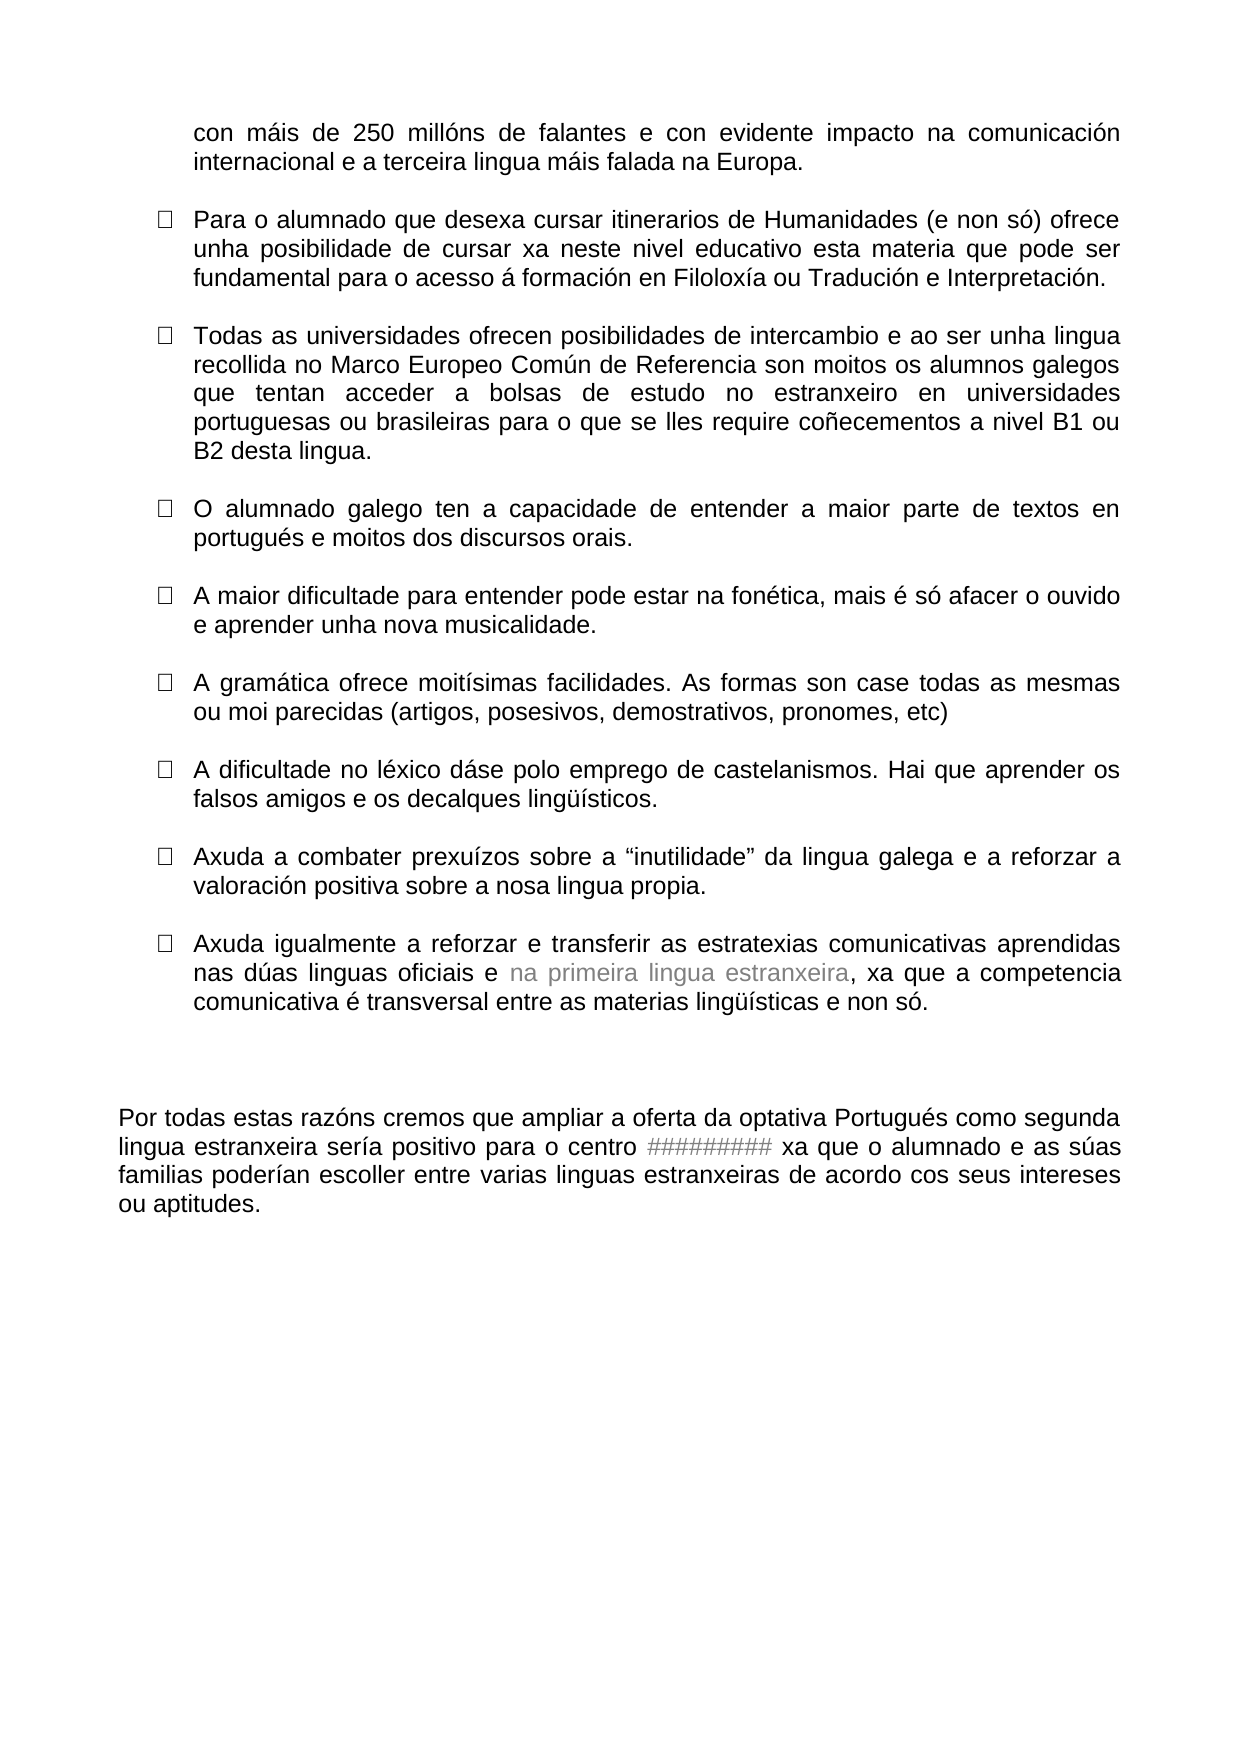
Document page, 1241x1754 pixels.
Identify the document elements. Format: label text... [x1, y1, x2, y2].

list con máis de 250 millóns de falantes e con evidente impacto na comunicación internacional e a terceira lingua máis falada na Europa. [156, 118, 1122, 176]
list A dificultade no léxico dáse polo emprego de castelanismos. Hai que aprender os falsos amigos e os decalques lingüísticos. [156, 755, 1122, 812]
list Todas as universidades ofrecen posibilidades de intercambio e ao ser unha lingua recollida no Marco Europeo Común de Referencia son moitos os alumnos galegos que tentan acceder a bolsas de estudo no estranxeiro en universidades portuguesas ou brasileiras para o que se lles require coñecementos a nivel B1 ou B2 desta lingua. [156, 321, 1122, 464]
list Axuda a combater prexuízos sobre a “inutilidade” da lingua galega e a reforzar a valoración positiva sobre a nosa lingua propia. [156, 842, 1122, 899]
list Para o alumnado que desexa cursar itinerarios de Humanidades (e non só) ofrece unha posibilidade de cursar xa neste nivel educativo esta materia que pode ser fundamental para o acesso á formación en Filoloxía ou Tradución e Interpretación. [156, 205, 1122, 291]
text Por todas estas razóns cremos que ampliar a oferta da optativa Portugués como segunda lingua estranxeira sería positivo para o centro ######### xa que o alumnado e as súas familias poderían escoller entre varias linguas estranxeiras de acordo cos seus intereses ou aptitudes. [118, 1103, 1122, 1218]
list Axuda igualmente a reforzar e transferir as estratexias comunicativas aprendidas nas dúas linguas oficiais e na primeira lingua estranxeira, xa que a competencia comunicativa é transversal entre as materias lingüísticas e non só. [156, 929, 1122, 1015]
list O alumnado galego ten a capacidade de entender a maior parte de textos en portugués e moitos dos discursos orais. [156, 494, 1122, 552]
list A gramática ofrece moitísimas facilidades. As formas son case todas as mesmas ou moi parecidas (artigos, posesivos, demostrativos, pronomes, etc) [156, 668, 1122, 726]
list A maior dificultade para entender pode estar na fonética, mais é só afacer o ouvido e aprender unha nova musicalidade. [156, 581, 1122, 638]
